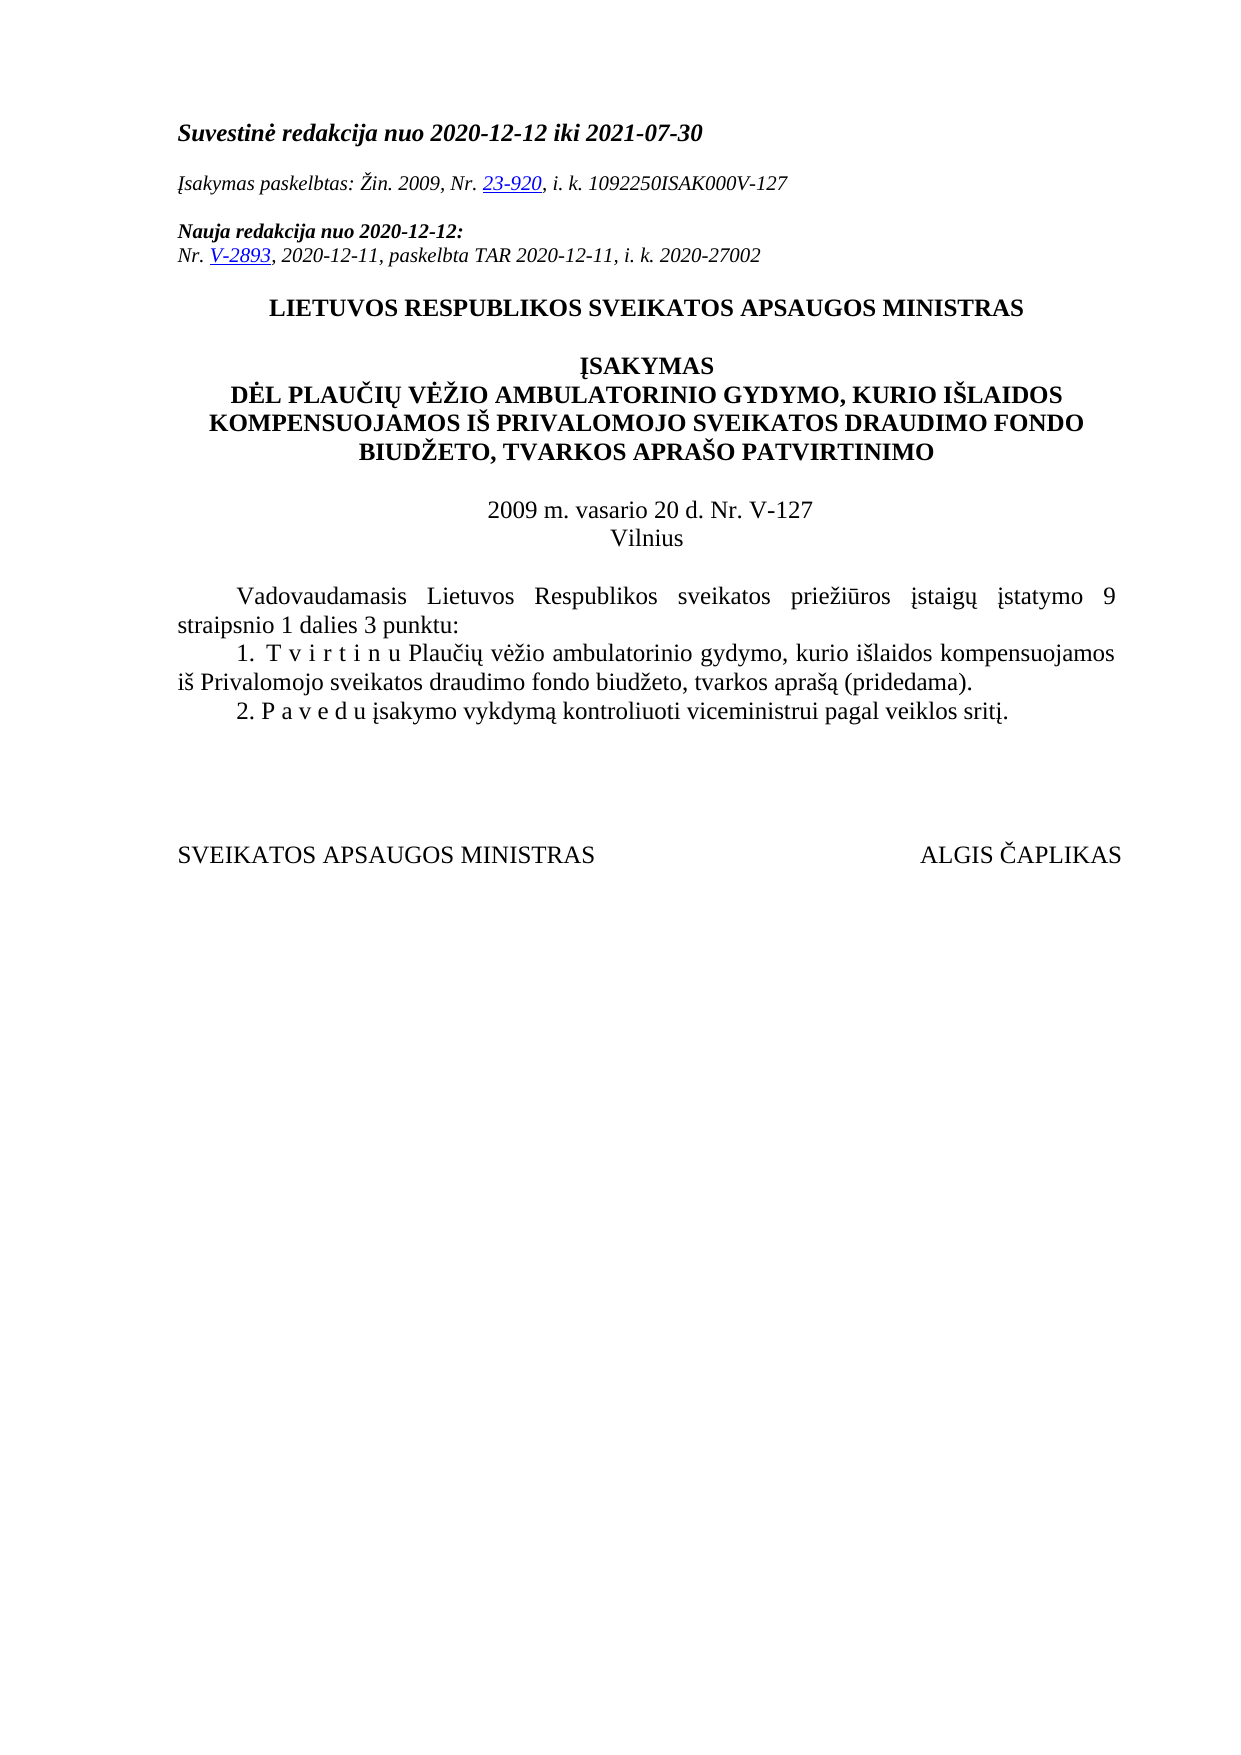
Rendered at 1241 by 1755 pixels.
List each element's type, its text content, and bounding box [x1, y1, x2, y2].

text Vadovaudamasis Lietuvos Respublikos sveikatos priežiūros įstaigų įstatymo 9 straipsnio 1 dalies 3 punktu: [177, 581, 1116, 638]
text Nauja redakcija nuo 2020-12-12: [177, 219, 1122, 243]
text Nr. V-2893, 2020-12-11, paskelbta TAR 2020-12-11, i. k. 2020-27002 [177, 243, 1122, 267]
text Įsakymas paskelbtas: Žin. 2009, Nr. 23-920, i. k. 1092250ISAK000V-127 [177, 171, 1122, 195]
text 1. T v i r t i n u Plaučių vėžio ambulatorinio gydymo, kurio išlaidos kompensuojamos iš Privalomojo sveikatos draudimo fondo biudžeto, tvarkos aprašą (pridedama). [177, 638, 1116, 696]
text LIETUVOS RESPUBLIKOS SVEIKATOS APSAUGOS MINISTRAS [177, 293, 1116, 322]
text 2. P a v e d u įsakymo vykdymą kontroliuoti viceministrui pagal veiklos sritį. [177, 696, 1116, 725]
text Suvestinė redakcija nuo 2020-12-12 iki 2021-07-30 [177, 118, 1122, 147]
text SVEIKATOS APSAUGOS MINISTRAS ALGIS ČAPLIKAS [177, 840, 1122, 868]
text 2009 m. vasario 20 d. Nr. V-127 Vilnius [177, 495, 1116, 552]
text DĖL PLAUČIŲ VĖŽIO AMBULATORINIO GYDYMO, KURIO IŠLAIDOS KOMPENSUOJAMOS IŠ PRIVALOMOJO SVEIKATOS DRAUDIMO FONDO BIUDŽETO, TVARKOS APRAŠO PATVIRTINIMO [177, 380, 1116, 466]
text ĮSAKYMAS [177, 351, 1116, 380]
